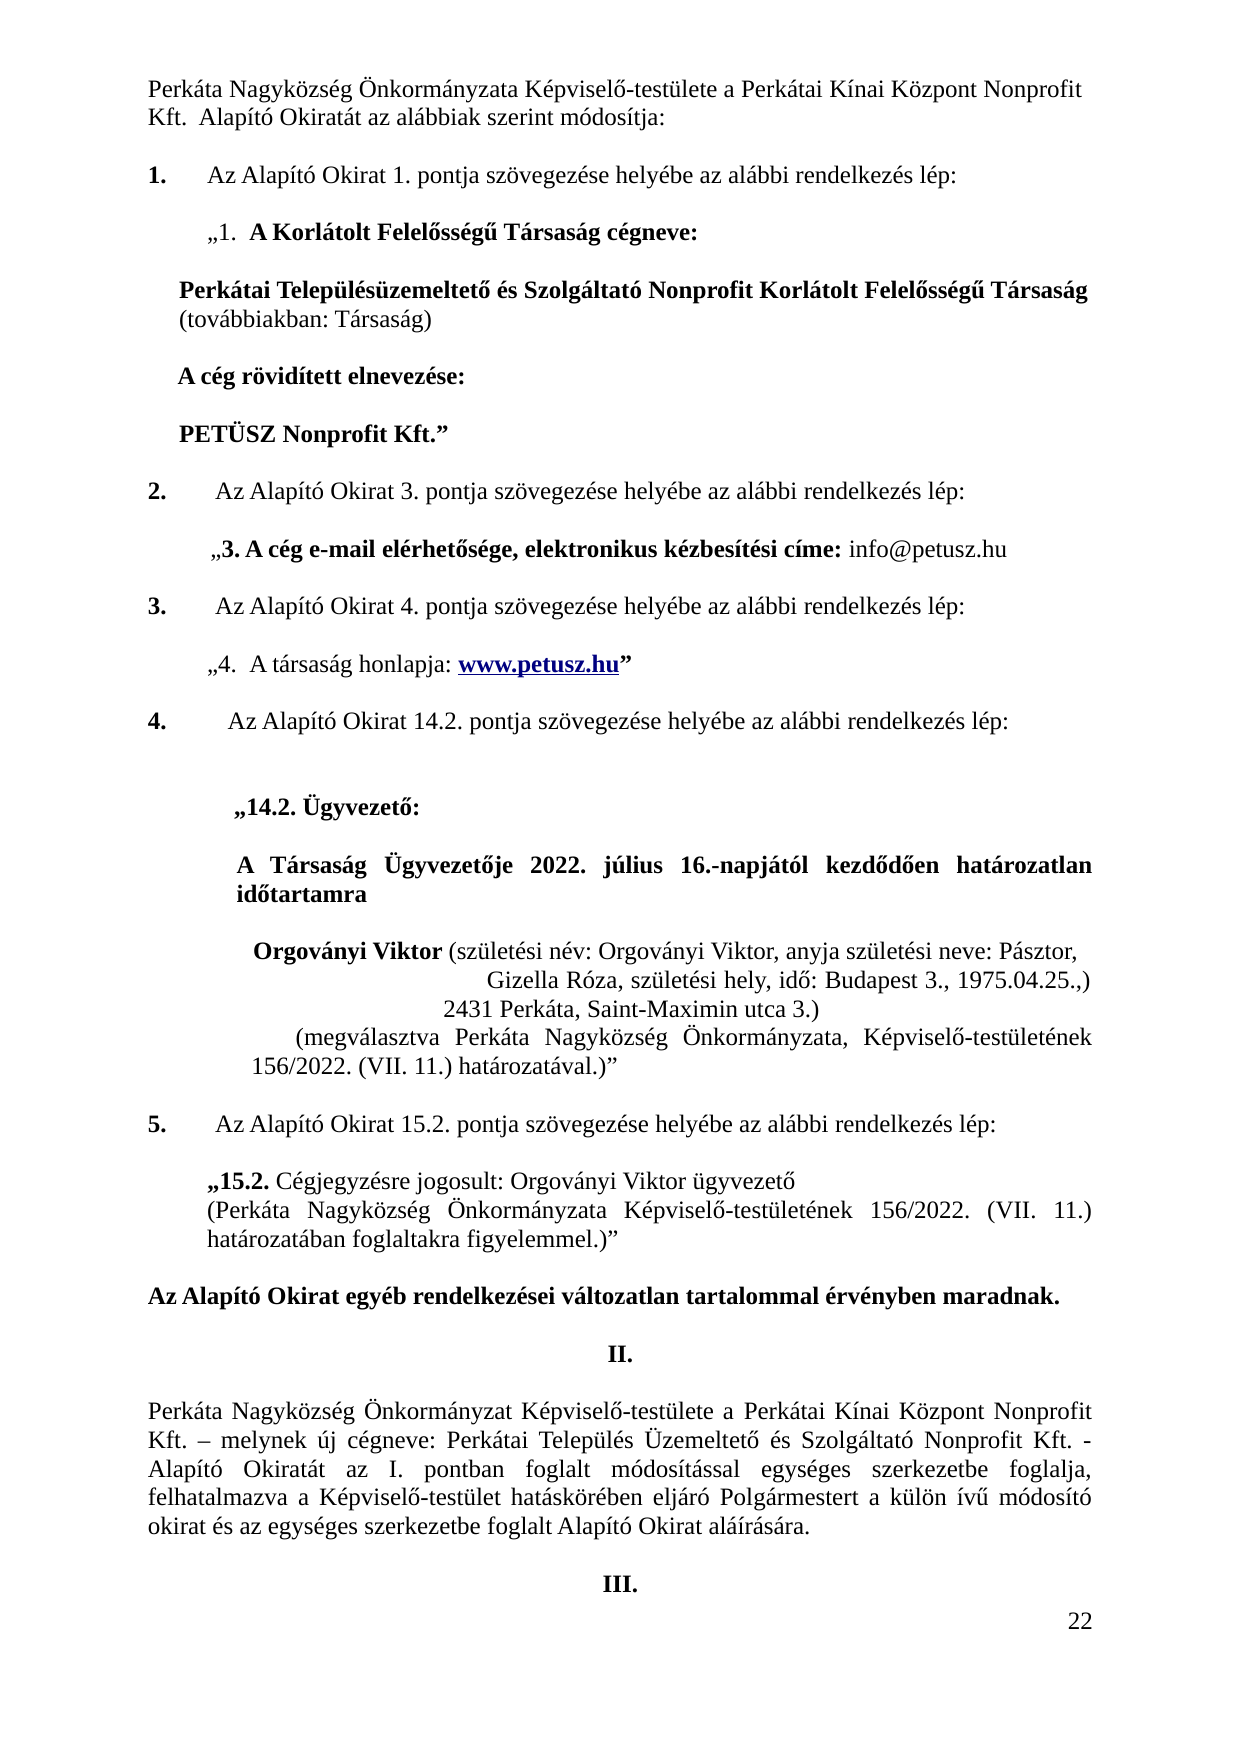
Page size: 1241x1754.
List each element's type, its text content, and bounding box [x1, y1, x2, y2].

list Az Alapító Okirat 1. pontja szövegezése helyébe az alábbi rendelkezés lép: [148, 160, 1092, 189]
text A cég rövidített elnevezése: [148, 361, 1092, 390]
text Perkáta Nagyközség Önkormányzat Képviselő-testülete a Perkátai Kínai Központ Nonprofit Kft. – melynek új cégneve: Perkátai Település Üzemeltető és Szolgáltató Nonprofit Kft. - Alapító Okiratát az I. pontban foglalt módosítással egységes szerkezetbe foglalja, felhatalmazva a Képviselő-testület hatáskörében eljáró Polgármestert a külön ívű módosító okirat és az egységes szerkezetbe foglalt Alapító Okirat aláírására. [148, 1396, 1092, 1540]
text PETÜSZ Nonprofit Kft.” [148, 419, 1092, 447]
text 2. Az Alapító Okirat 3. pontja szövegezése helyébe az alábbi rendelkezés lép: [148, 476, 1092, 505]
text (továbbiakban: Társaság) [148, 304, 1092, 332]
text „14.2. Ügyvezető: [177, 792, 1092, 821]
text III. [148, 1569, 1092, 1597]
text Perkáta Nagyközség Önkormányzata Képviselő-testülete a Perkátai Kínai Központ Nonprofit Kft. Alapító Okiratát az alábbiak szerint módosítja: [148, 74, 1092, 131]
text „4. A társaság honlapja: www.petusz.hu” [207, 649, 1092, 677]
text 4. Az Alapító Okirat 14.2. pontja szövegezése helyébe az alábbi rendelkezés lép: [148, 706, 1092, 735]
text Perkátai Településüzemeltető és Szolgáltató Nonprofit Korlátolt Felelősségű Társaság [148, 275, 1092, 304]
text 3. Az Alapító Okirat 4. pontja szövegezése helyébe az alábbi rendelkezés lép: [148, 591, 1092, 620]
text Az Alapító Okirat egyéb rendelkezései változatlan tartalommal érvényben maradnak. [148, 1281, 1092, 1310]
text II. [148, 1339, 1092, 1367]
text 5. Az Alapító Okirat 15.2. pontja szövegezése helyébe az alábbi rendelkezés lép: [148, 1109, 1092, 1137]
text (Perkáta Nagyközség Önkormányzata Képviselő-testületének 156/2022. (VII. 11.) határozatában foglaltakra figyelemmel.)” [207, 1195, 1092, 1252]
text „15.2. Cégjegyzésre jogosult: Orgoványi Viktor ügyvezető [207, 1166, 1092, 1195]
text „1. A Korlátolt Felelősségű Társaság cégneve: [207, 217, 1092, 246]
text (megválasztva Perkáta Nagyközség Önkormányzata, Képviselő-testületének 156/2022. (VII. 11.) határozatával.)” [222, 1022, 1092, 1080]
text A Társaság Ügyvezetője 2022. július 16.-napjától kezdődően határozatlan időtartamra [236, 850, 1092, 907]
text Orgoványi Viktor (születési név: Orgoványi Viktor, anyja születési neve: Pásztor, [222, 936, 1092, 965]
text Gizella Róza, születési hely, idő: Budapest 3., 1975.04.25.,) 2431 Perkáta, Saint-Maximin utca 3.) [222, 965, 1092, 1022]
text „3. A cég e-mail elérhetősége, elektronikus kézbesítési címe: info@petusz.hu [148, 534, 1092, 562]
